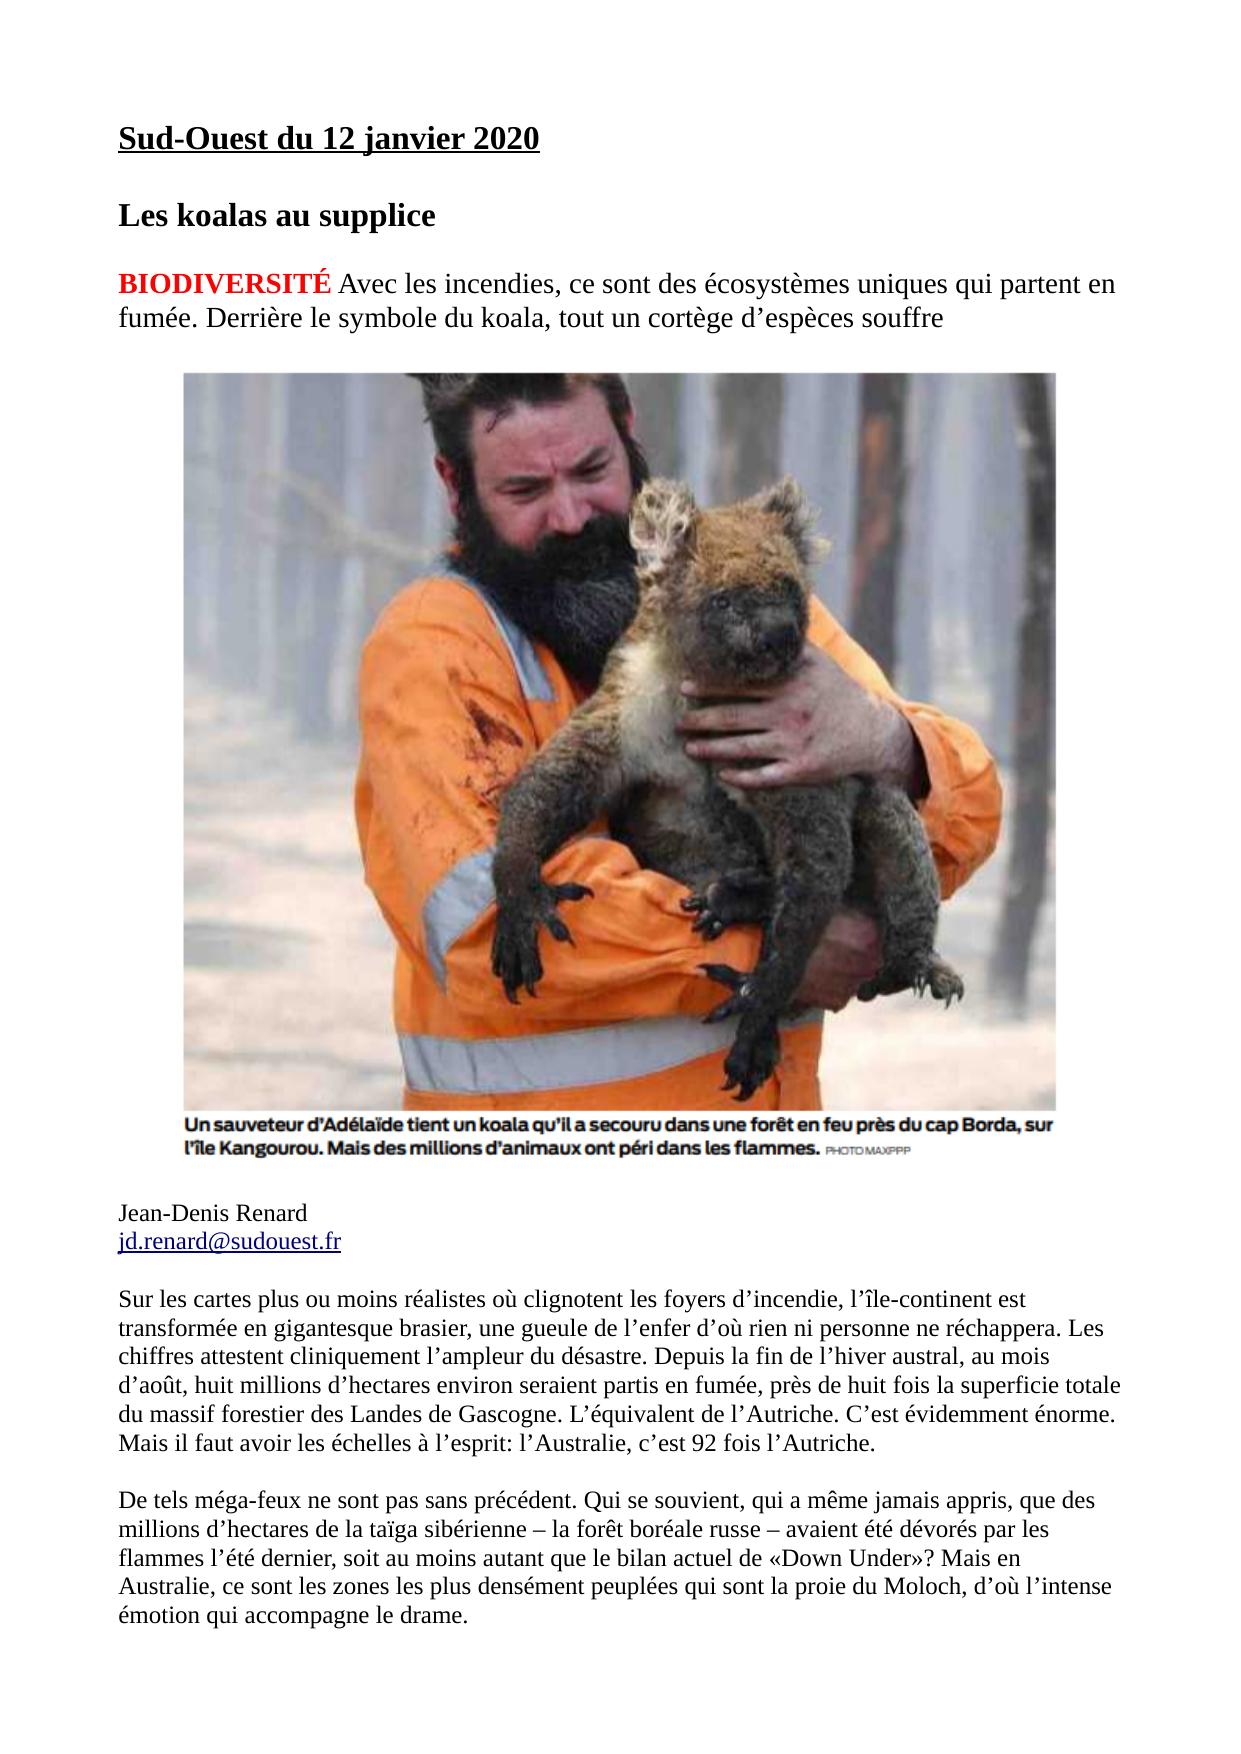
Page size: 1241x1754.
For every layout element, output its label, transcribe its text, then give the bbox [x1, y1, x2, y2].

text BIODIVERSITÉ Avec les incendies, ce sont des écosystèmes uniques qui partent en fumée. Derrière le symbole du koala, tout un cortège d’espèces souffre [118, 267, 1122, 334]
picture [176, 367, 1064, 1169]
text jd.renard@sudouest.fr [118, 1226, 1122, 1255]
text Sud-Ouest du 12 janvier 2020 [118, 118, 1122, 156]
text Les koalas au supplice [118, 195, 1122, 233]
text Sur les cartes plus ou moins réalistes où clignotent les foyers d’incendie, l’île-continent est transformée en gigantesque brasier, une gueule de l’enfer d’où rien ni personne ne réchappera. Les chiffres attestent cliniquement l’ampleur du désastre. Depuis la fin de l’hiver austral, au mois d’août, huit millions d’hectares environ seraient partis en fumée, près de huit fois la superficie totale du massif forestier des Landes de Gascogne. L’équivalent de l’Autriche. C’est évidemment énorme. Mais il faut avoir les échelles à l’esprit: l’Australie, c’est 92 fois l’Autriche. [118, 1284, 1122, 1456]
text Jean-Denis Renard [118, 1198, 1122, 1226]
text De tels méga-feux ne sont pas sans précédent. Qui se souvient, qui a même jamais appris, que des millions d’hectares de la taïga sibérienne – la forêt boréale russe – avaient été dévorés par les flammes l’été dernier, soit au moins autant que le bilan actuel de «Down Under»? Mais en Australie, ce sont les zones les plus densément peuplées qui sont la proie du Moloch, d’où l’intense émotion qui accompagne le drame. [118, 1485, 1122, 1629]
